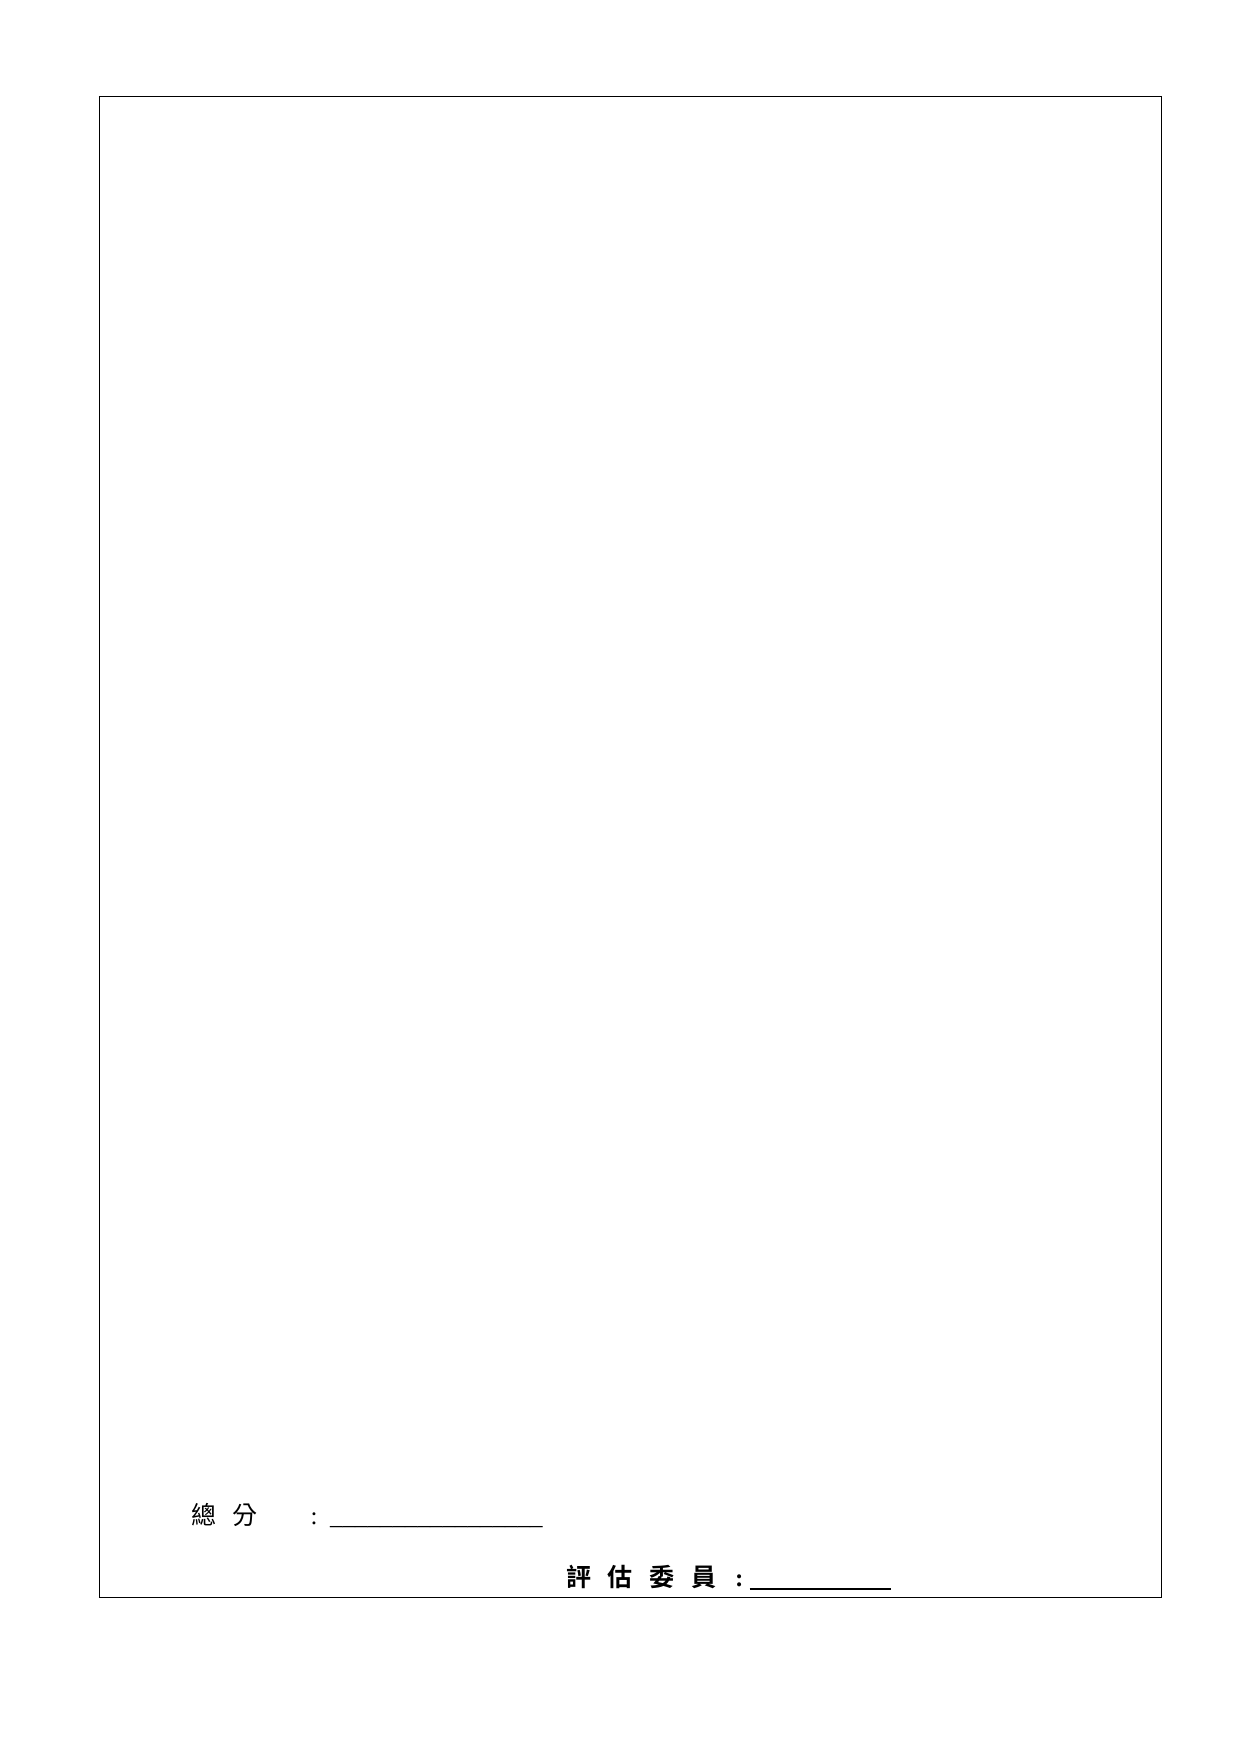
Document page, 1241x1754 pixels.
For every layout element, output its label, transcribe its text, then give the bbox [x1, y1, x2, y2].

table_cell 總分 : _________________ 評估委員: [100, 97, 1161, 1597]
